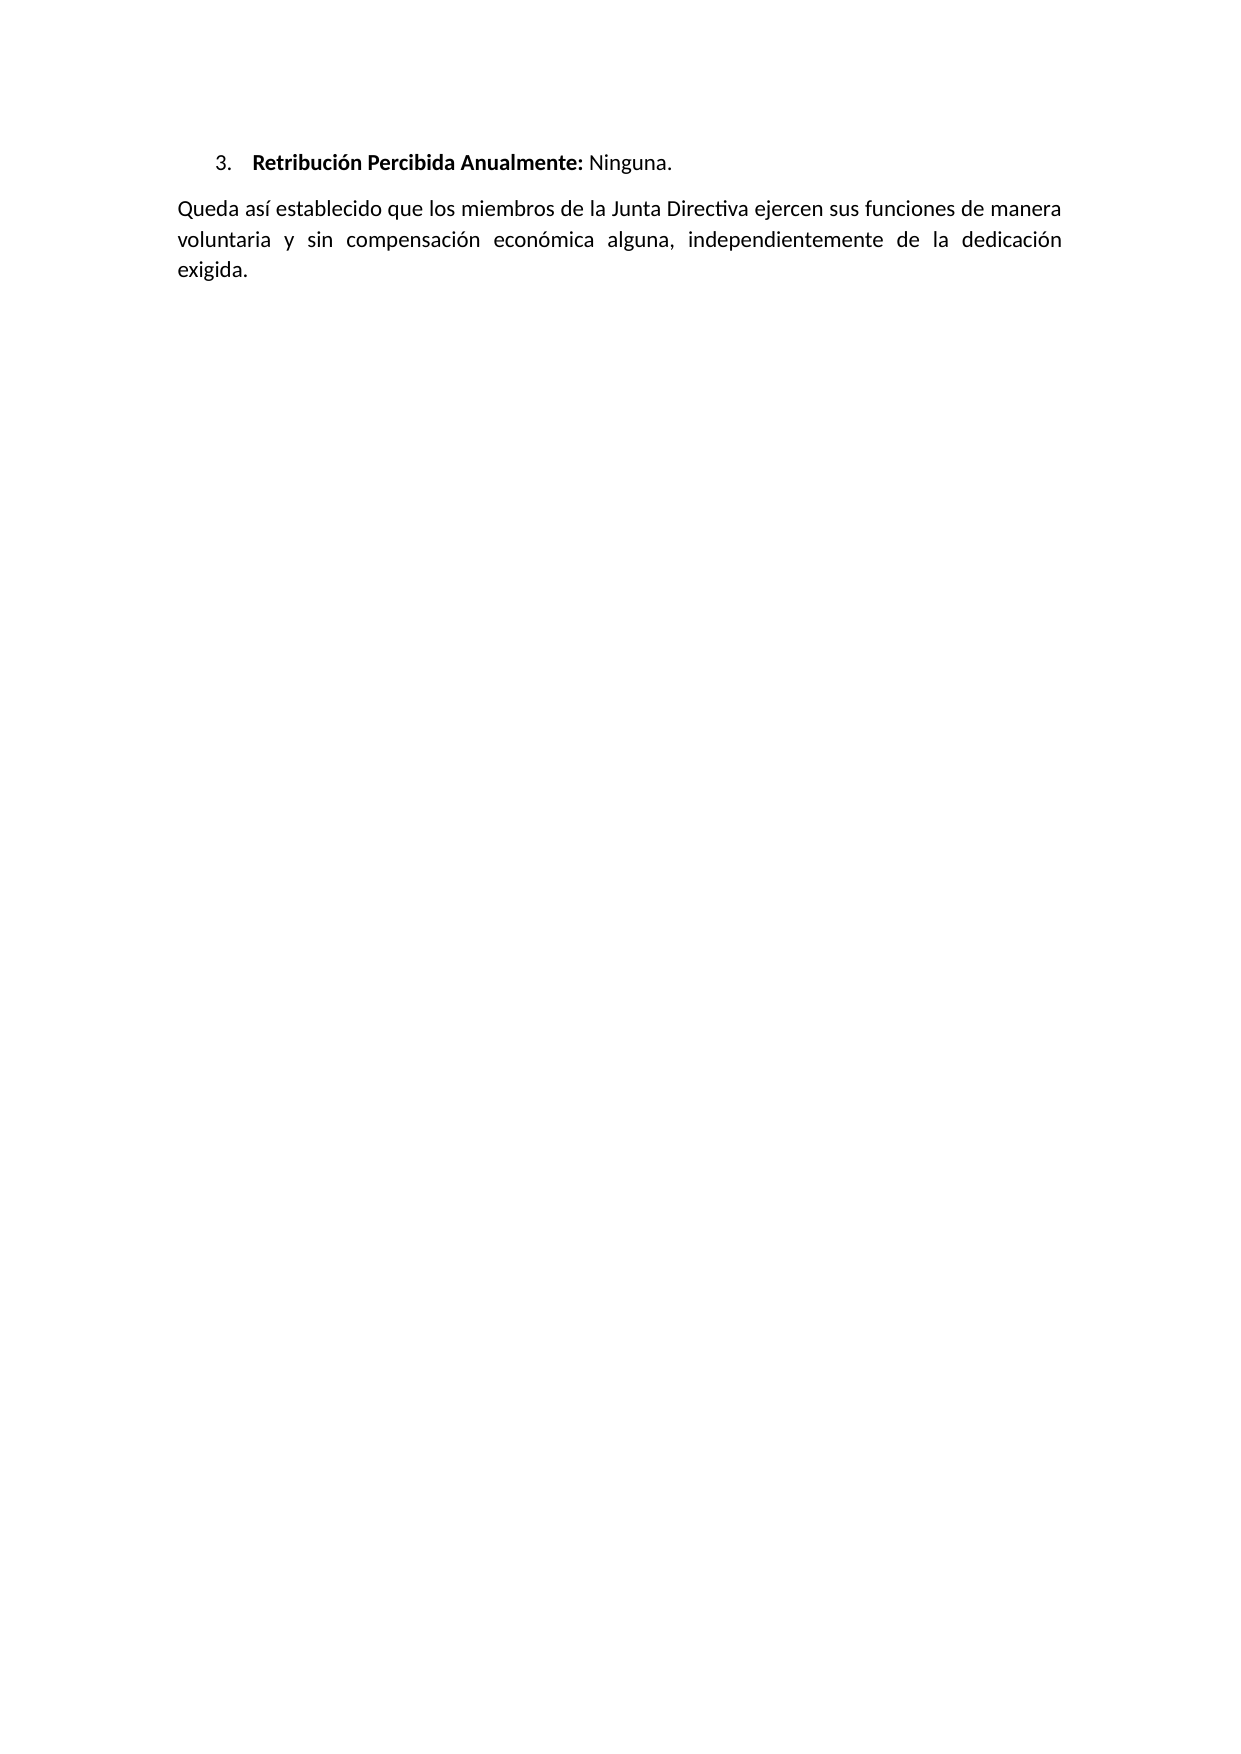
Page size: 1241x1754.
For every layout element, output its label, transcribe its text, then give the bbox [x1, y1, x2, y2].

text Queda así establecido que los miembros de la Junta Directiva ejercen sus funciones de manera voluntaria y sin compensación económica alguna, independientemente de la dedicación exigida. [177, 194, 1063, 283]
list Retribución Percibida Anualmente: Ninguna. [215, 148, 1063, 176]
